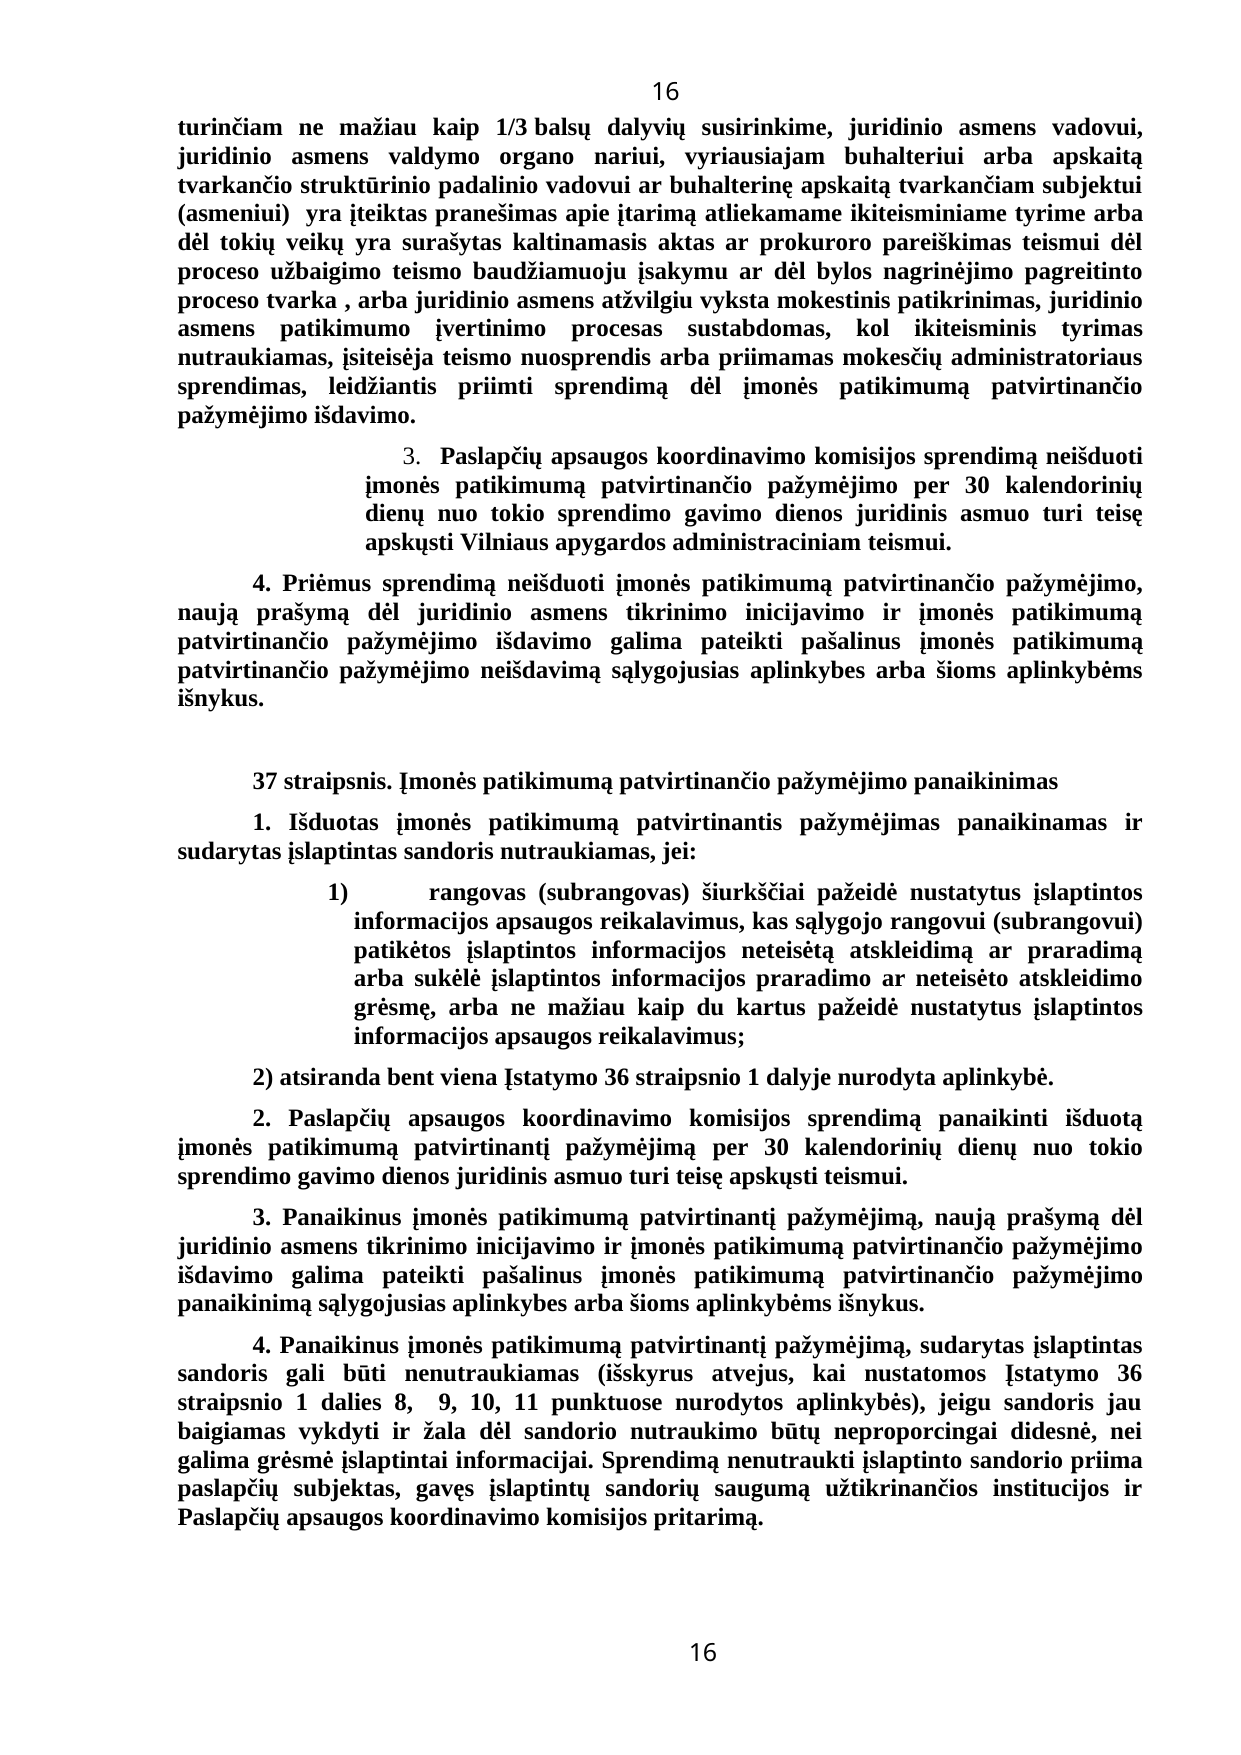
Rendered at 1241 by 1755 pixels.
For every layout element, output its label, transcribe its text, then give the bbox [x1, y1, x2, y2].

list rangovas (subrangovas) šiurkščiai pažeidė nustatytus įslaptintos informacijos apsaugos reikalavimus, kas sąlygojo rangovui (subrangovui) patikėtos įslaptintos informacijos neteisėtą atskleidimą ar praradimą arba sukėlė įslaptintos informacijos praradimo ar neteisėto atskleidimo grėsmę, arba ne mažiau kaip du kartus pažeidė nustatytus įslaptintos informacijos apsaugos reikalavimus; [252, 877, 1144, 1050]
text 4. Priėmus sprendimą neišduoti įmonės patikimumą patvirtinančio pažymėjimo, naują prašymą dėl juridinio asmens tikrinimo inicijavimo ir įmonės patikimumą patvirtinančio pažymėjimo išdavimo galima pateikti pašalinus įmonės patikimumą patvirtinančio pažymėjimo neišdavimą sąlygojusias aplinkybes arba šioms aplinkybėms išnykus. [177, 568, 1144, 712]
text 37 straipsnis. Įmonės patikimumą patvirtinančio pažymėjimo panaikinimas [177, 766, 1144, 795]
text 3. Panaikinus įmonės patikimumą patvirtinantį pažymėjimą, naują prašymą dėl juridinio asmens tikrinimo inicijavimo ir įmonės patikimumą patvirtinančio pažymėjimo išdavimo galima pateikti pašalinus įmonės patikimumą patvirtinančio pažymėjimo panaikinimą sąlygojusias aplinkybes arba šioms aplinkybėms išnykus. [177, 1202, 1144, 1317]
list Paslapčių apsaugos koordinavimo komisijos sprendimą neišduoti įmonės patikimumą patvirtinančio pažymėjimo per 30 kalendorinių dienų nuo tokio sprendimo gavimo dienos juridinis asmuo turi teisę apskųsti Vilniaus apygardos administraciniam teismui. [327, 441, 1144, 556]
text 4. Panaikinus įmonės patikimumą patvirtinantį pažymėjimą, sudarytas įslaptintas sandoris gali būti nenutraukiamas (išskyrus atvejus, kai nustatomos Įstatymo 36 straipsnio 1 dalies 8, 9, 10, 11 punktuose nurodytos aplinkybės), jeigu sandoris jau baigiamas vykdyti ir žala dėl sandorio nutraukimo būtų neproporcingai didesnė, nei galima grėsmė įslaptintai informacijai. Sprendimą nenutraukti įslaptinto sandorio priima paslapčių subjektas, gavęs įslaptintų sandorių saugumą užtikrinančios institucijos ir Paslapčių apsaugos koordinavimo komisijos pritarimą. [177, 1330, 1144, 1531]
text turinčiam ne mažiau kaip 1/3 balsų dalyvių susirinkime, juridinio asmens vadovui, juridinio asmens valdymo organo nariui, vyriausiajam buhalteriui arba apskaitą tvarkančio struktūrinio padalinio vadovui ar buhalterinę apskaitą tvarkančiam subjektui (asmeniui) yra įteiktas pranešimas apie įtarimą atliekamame ikiteisminiame tyrime arba dėl tokių veikų yra surašytas kaltinamasis aktas ar prokuroro pareiškimas teismui dėl proceso užbaigimo teismo baudžiamuoju įsakymu ar dėl bylos nagrinėjimo pagreitinto proceso tvarka , arba juridinio asmens atžvilgiu vyksta mokestinis patikrinimas, juridinio asmens patikimumo įvertinimo procesas sustabdomas, kol ikiteisminis tyrimas nutraukiamas, įsiteisėja teismo nuosprendis arba priimamas mokesčių administratoriaus sprendimas, leidžiantis priimti sprendimą dėl įmonės patikimumą patvirtinančio pažymėjimo išdavimo. [177, 112, 1144, 428]
text 1. Išduotas įmonės patikimumą patvirtinantis pažymėjimas panaikinamas ir sudarytas įslaptintas sandoris nutraukiamas, jei: [177, 807, 1144, 865]
text 2. Paslapčių apsaugos koordinavimo komisijos sprendimą panaikinti išduotą įmonės patikimumą patvirtinantį pažymėjimą per 30 kalendorinių dienų nuo tokio sprendimo gavimo dienos juridinis asmuo turi teisę apskųsti teismui. [177, 1103, 1144, 1190]
text 2) atsiranda bent viena Įstatymo 36 straipsnio 1 dalyje nurodyta aplinkybė. [177, 1062, 1144, 1091]
